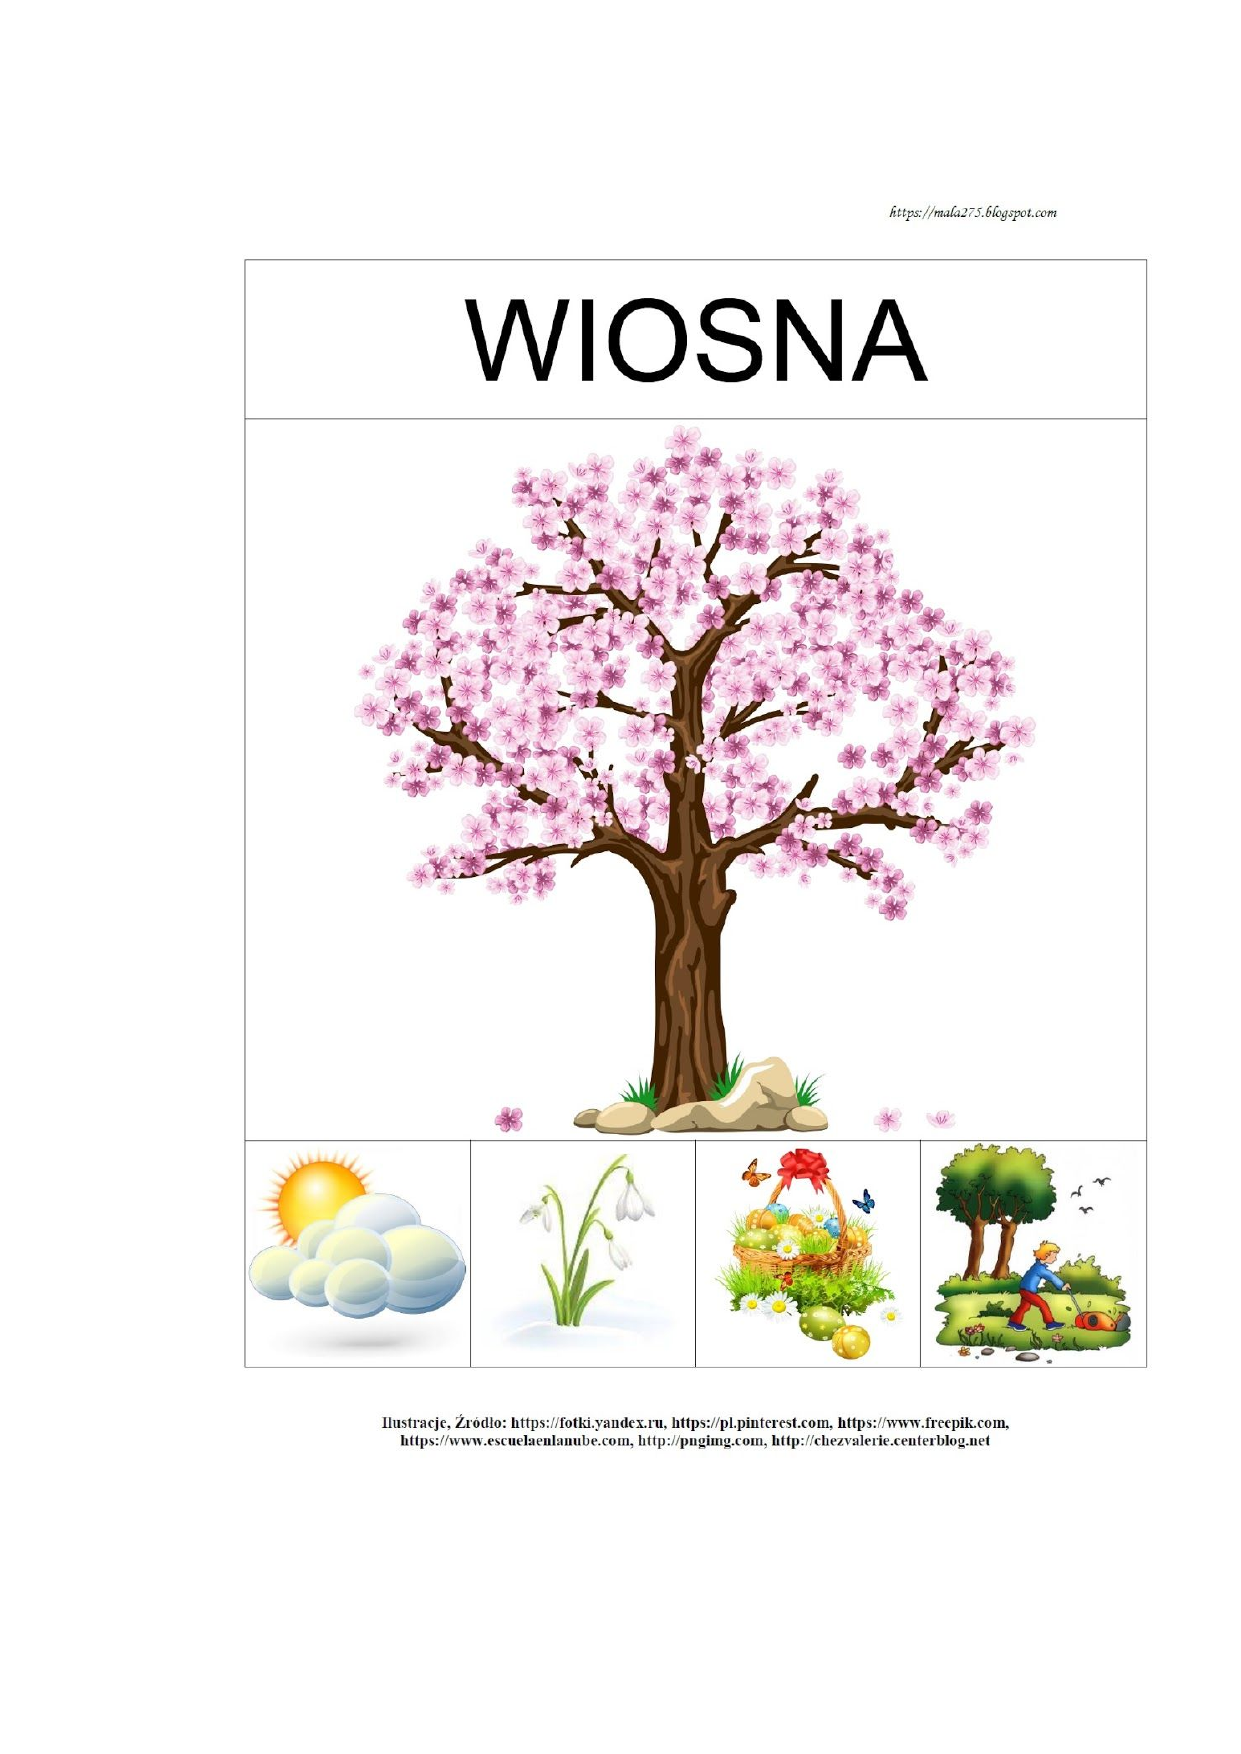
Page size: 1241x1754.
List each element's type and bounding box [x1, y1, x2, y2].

picture [222, 147, 1168, 1484]
